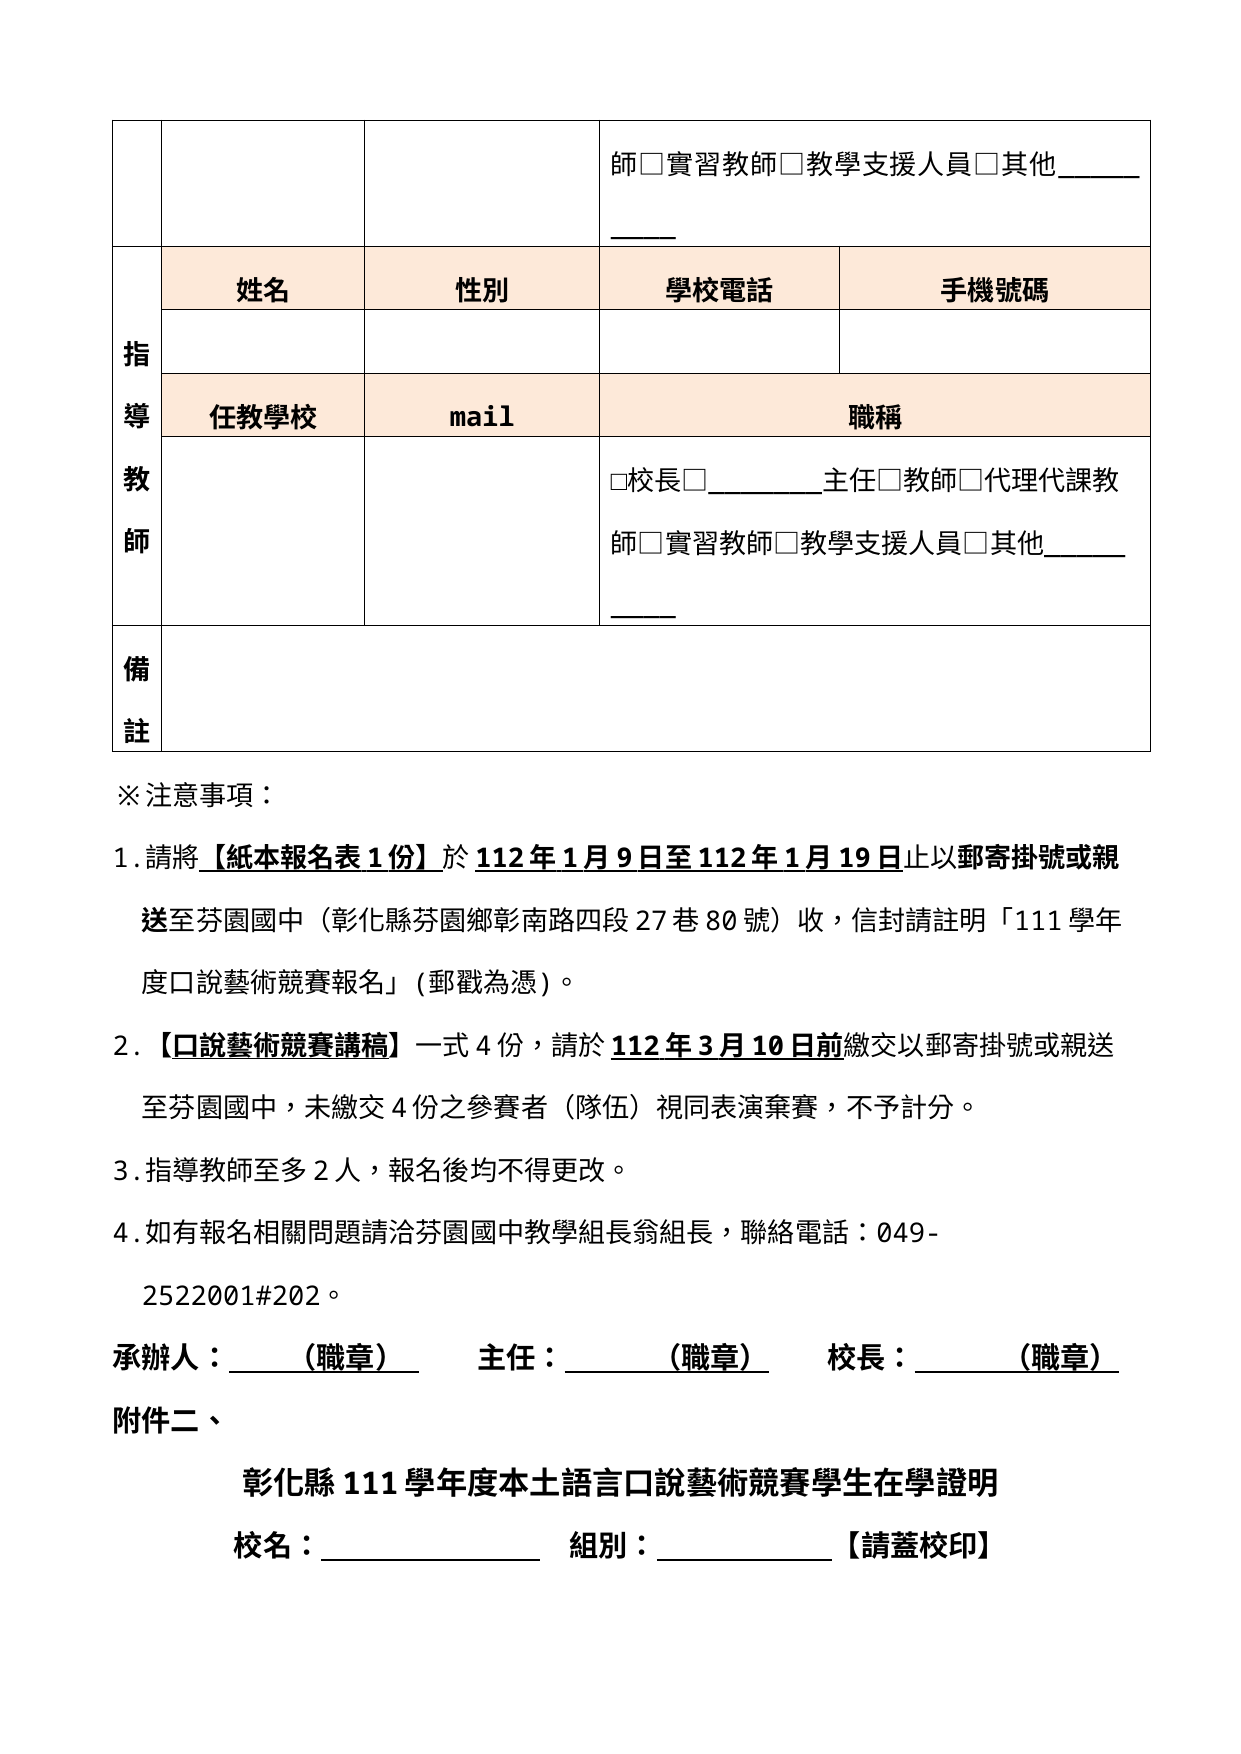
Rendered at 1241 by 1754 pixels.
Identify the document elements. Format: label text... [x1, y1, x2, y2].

table_cell [162, 437, 364, 625]
table_cell [840, 310, 1150, 373]
text 1.請將【紙本報名表1份】於112年1月9日至112年1月19日止以郵寄掛號或親送至芬園國中（彰化縣芬園鄉彰南路四段27巷80號）收，信封請註明「111學年度口說藝術競賽報名」(郵戳為憑)。 [112, 814, 1128, 1002]
table_cell 任教學校 [162, 374, 364, 436]
text 3.指導教師至多2人，報名後均不得更改。 [112, 1127, 1128, 1189]
text 承辦人： （職章） 主任： （職章） 校長： （職章） [112, 1314, 1128, 1377]
table_cell [162, 626, 1150, 751]
text 2.【口說藝術競賽講稿】一式4份，請於112年3月10日前繳交以郵寄掛號或親送至芬園國中，未繳交4份之參賽者（隊伍）視同表演棄賽，不予計分。 [112, 1002, 1128, 1127]
text 附件二、 [112, 1377, 1128, 1439]
table_cell 姓名 [162, 247, 364, 309]
table_cell 手機號碼 [840, 247, 1150, 309]
table_cell mail [365, 374, 599, 436]
text 校名： 組別： 【請蓋校印】 [112, 1502, 1128, 1564]
table_cell 師□實習教師□教學支援人員□其他_________ [600, 121, 1150, 246]
table_cell [365, 437, 599, 625]
table_cell [365, 121, 599, 246]
table_cell [600, 310, 839, 373]
table_cell 指導教師 [113, 247, 161, 625]
text ※注意事項： [112, 752, 1128, 814]
table_cell [162, 310, 364, 373]
table_cell 職稱 [600, 374, 1150, 436]
table_cell □校長□_______主任□教師□代理代課教師□實習教師□教學支援人員□其他_________ [600, 437, 1150, 625]
table_cell 學校電話 [600, 247, 839, 309]
table_cell 性別 [365, 247, 599, 309]
table_cell 備註 [113, 626, 161, 751]
table_cell [113, 121, 161, 246]
text 4.如有報名相關問題請洽芬園國中教學組長翁組長，聯絡電話：049-2522001#202。 [112, 1189, 1128, 1314]
table_cell [365, 310, 599, 373]
table_cell [162, 121, 364, 246]
text 彰化縣111學年度本土語言口說藝術競賽學生在學證明 [112, 1439, 1128, 1502]
